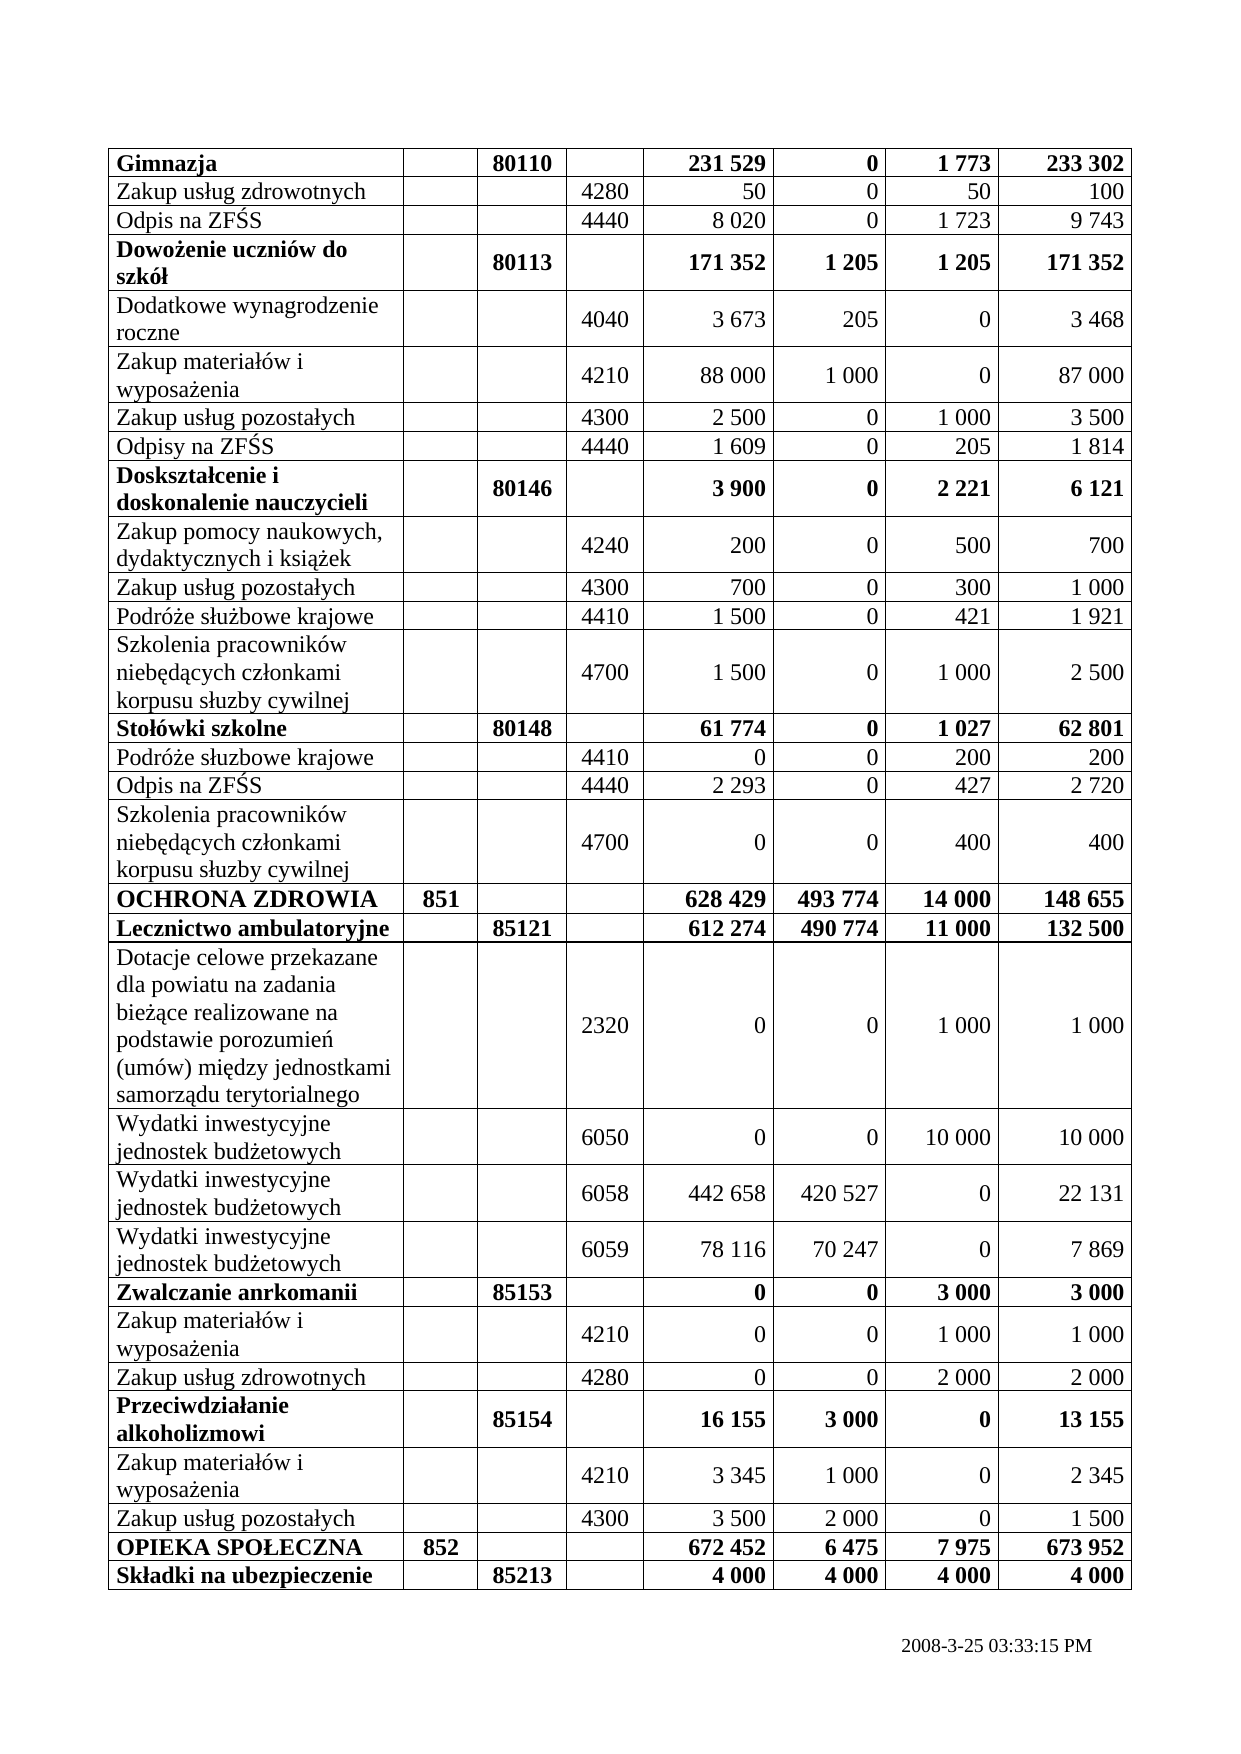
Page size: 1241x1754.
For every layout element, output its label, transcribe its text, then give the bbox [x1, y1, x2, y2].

table_cell [404, 235, 477, 290]
table_cell 85121 [478, 914, 566, 941]
table_cell 85153 [478, 1278, 566, 1306]
table_cell Zakup usług zdrowotnych [109, 177, 403, 205]
table_cell Gimnazja [109, 149, 403, 176]
table_cell Lecznictwo ambulatoryjne [109, 914, 403, 941]
table_cell Szkolenia pracowników niebędących członkami korpusu słuzby cywilnej [109, 800, 403, 883]
table_cell [478, 1109, 566, 1164]
table_cell 2 500 [999, 630, 1131, 713]
table_cell [478, 1363, 566, 1390]
table_cell 0 [886, 347, 998, 402]
table_cell [404, 772, 477, 799]
table_cell 0 [886, 1448, 998, 1503]
table_cell 490 774 [774, 914, 885, 941]
table_cell [567, 461, 643, 516]
table_cell 4410 [567, 602, 643, 629]
table_cell [404, 432, 477, 459]
table_cell [404, 347, 477, 402]
table_cell 4040 [567, 291, 643, 346]
table_cell Zakup usług pozostałych [109, 403, 403, 431]
table_cell 0 [774, 772, 885, 799]
table_cell 2 500 [644, 403, 773, 431]
table_cell 200 [999, 743, 1131, 771]
table_cell 851 [404, 884, 477, 913]
table_cell 2320 [567, 943, 643, 1108]
table_cell 0 [774, 1307, 885, 1362]
table_cell 1 205 [774, 235, 885, 290]
table_cell [478, 743, 566, 771]
table_cell 420 527 [774, 1165, 885, 1221]
table_cell [404, 1448, 477, 1503]
table_cell [404, 1278, 477, 1306]
table_cell 3 500 [999, 403, 1131, 431]
table_cell 78 116 [644, 1222, 773, 1277]
table_cell 672 452 [644, 1533, 773, 1560]
table_cell Stołówki szkolne [109, 714, 403, 742]
table_cell Szkolenia pracowników niebędących członkami korpusu słuzby cywilnej [109, 630, 403, 713]
table_cell [478, 630, 566, 713]
table_cell [567, 1391, 643, 1447]
table_cell 80110 [478, 149, 566, 176]
table_cell [478, 573, 566, 601]
table_cell 2 000 [999, 1363, 1131, 1390]
table_cell 4 000 [886, 1561, 998, 1589]
table_cell 0 [644, 1109, 773, 1164]
table_cell 14 000 [886, 884, 998, 913]
table_cell 1 000 [886, 630, 998, 713]
table_cell 2 000 [886, 1363, 998, 1390]
table_cell 80146 [478, 461, 566, 516]
table_cell [404, 1222, 477, 1277]
table_cell [567, 1278, 643, 1306]
table_cell 4700 [567, 630, 643, 713]
table_cell 2 221 [886, 461, 998, 516]
table_cell [567, 714, 643, 742]
table_cell 300 [886, 573, 998, 601]
table_cell 0 [774, 206, 885, 233]
table_cell [404, 573, 477, 601]
table_cell 2 720 [999, 772, 1131, 799]
table_cell 0 [774, 149, 885, 176]
table_cell 100 [999, 177, 1131, 205]
table_cell 0 [774, 602, 885, 629]
table_cell [478, 772, 566, 799]
table_cell 4210 [567, 347, 643, 402]
table_cell Zakup materiałów i wyposażenia [109, 1307, 403, 1362]
table_cell 700 [999, 517, 1131, 572]
table_cell 0 [886, 291, 998, 346]
table_cell 0 [644, 1278, 773, 1306]
table_cell 50 [886, 177, 998, 205]
table_cell 200 [644, 517, 773, 572]
table_cell 62 801 [999, 714, 1131, 742]
table_cell 0 [644, 743, 773, 771]
table_cell 1 609 [644, 432, 773, 459]
table_cell [404, 914, 477, 941]
table_cell 22 131 [999, 1165, 1131, 1221]
table_cell 4210 [567, 1307, 643, 1362]
table_cell 0 [886, 1391, 998, 1447]
table_cell 16 155 [644, 1391, 773, 1447]
table_cell 205 [886, 432, 998, 459]
table_cell 85154 [478, 1391, 566, 1447]
table_cell 500 [886, 517, 998, 572]
table_cell [478, 1504, 566, 1532]
table_cell 13 155 [999, 1391, 1131, 1447]
table_cell 0 [774, 432, 885, 459]
table_cell 0 [644, 1307, 773, 1362]
table_cell 0 [774, 517, 885, 572]
table_cell 1 000 [886, 1307, 998, 1362]
table_cell [478, 884, 566, 913]
table_cell [567, 149, 643, 176]
table_cell [478, 1307, 566, 1362]
table_cell [478, 206, 566, 233]
table_cell 4 000 [999, 1561, 1131, 1589]
table_cell Odpis na ZFŚS [109, 206, 403, 233]
table_cell 1 027 [886, 714, 998, 742]
table_cell 0 [774, 630, 885, 713]
table_cell 80148 [478, 714, 566, 742]
table_cell 7 869 [999, 1222, 1131, 1277]
table_cell 3 500 [644, 1504, 773, 1532]
table_cell 1 000 [886, 943, 998, 1108]
table_cell 3 468 [999, 291, 1131, 346]
table_cell Podróże słuzbowe krajowe [109, 743, 403, 771]
table_cell 1 773 [886, 149, 998, 176]
table_cell [404, 1391, 477, 1447]
table_cell 0 [774, 573, 885, 601]
table_cell [404, 461, 477, 516]
table_cell 6058 [567, 1165, 643, 1221]
table_cell 9 743 [999, 206, 1131, 233]
table_cell 0 [774, 714, 885, 742]
table_cell 200 [886, 743, 998, 771]
table_cell 0 [774, 177, 885, 205]
table_cell OCHRONA ZDROWIA [109, 884, 403, 913]
table_cell 11 000 [886, 914, 998, 941]
table_cell 628 429 [644, 884, 773, 913]
table_cell 612 274 [644, 914, 773, 941]
table_cell 233 302 [999, 149, 1131, 176]
table_cell [404, 206, 477, 233]
table_cell [478, 177, 566, 205]
table_cell 171 352 [644, 235, 773, 290]
table_cell [567, 1533, 643, 1560]
table_cell [567, 884, 643, 913]
table_cell 400 [999, 800, 1131, 883]
table_cell 1 500 [644, 602, 773, 629]
table_cell 4410 [567, 743, 643, 771]
table_cell 61 774 [644, 714, 773, 742]
table_cell Wydatki inwestycyjne jednostek budżetowych [109, 1222, 403, 1277]
table_cell 3 000 [886, 1278, 998, 1306]
table_cell 0 [644, 1363, 773, 1390]
table_cell Zwalczanie anrkomanii [109, 1278, 403, 1306]
table_cell Dowożenie uczniów do szkół [109, 235, 403, 290]
table_cell Wydatki inwestycyjne jednostek budżetowych [109, 1165, 403, 1221]
table_cell 2 293 [644, 772, 773, 799]
table_cell [478, 1222, 566, 1277]
table_cell 148 655 [999, 884, 1131, 913]
table_cell Dodatkowe wynagrodzenie roczne [109, 291, 403, 346]
table_cell 673 952 [999, 1533, 1131, 1560]
table_cell 4 000 [644, 1561, 773, 1589]
table_cell 132 500 [999, 914, 1131, 941]
table_cell 1 814 [999, 432, 1131, 459]
table_cell 1 500 [999, 1504, 1131, 1532]
table_cell [478, 1165, 566, 1221]
table_cell [404, 517, 477, 572]
table_cell [404, 291, 477, 346]
table_cell 4280 [567, 1363, 643, 1390]
table_cell 1 000 [774, 347, 885, 402]
table_cell 1 000 [999, 1307, 1131, 1362]
table_cell 50 [644, 177, 773, 205]
table_cell 70 247 [774, 1222, 885, 1277]
table_cell [404, 1109, 477, 1164]
table_cell Doskształcenie i doskonalenie nauczycieli [109, 461, 403, 516]
table_cell [478, 517, 566, 572]
table_cell Składki na ubezpieczenie [109, 1561, 403, 1589]
table_cell 4700 [567, 800, 643, 883]
table_cell Zakup usług pozostałych [109, 1504, 403, 1532]
table_cell 4300 [567, 403, 643, 431]
table_cell 205 [774, 291, 885, 346]
table_cell 493 774 [774, 884, 885, 913]
table_cell 0 [886, 1504, 998, 1532]
table_cell 4440 [567, 432, 643, 459]
table_cell [478, 432, 566, 459]
table_cell 3 000 [999, 1278, 1131, 1306]
table_cell [478, 291, 566, 346]
table_cell 1 921 [999, 602, 1131, 629]
table_cell 4300 [567, 573, 643, 601]
table_cell Odpisy na ZFŚS [109, 432, 403, 459]
table_cell 171 352 [999, 235, 1131, 290]
table_cell 442 658 [644, 1165, 773, 1221]
table_cell [404, 1561, 477, 1589]
table_cell 231 529 [644, 149, 773, 176]
table_cell [404, 602, 477, 629]
table_cell [404, 1363, 477, 1390]
table_cell 4280 [567, 177, 643, 205]
table_cell Zakup materiałów i wyposażenia [109, 1448, 403, 1503]
table_cell [404, 403, 477, 431]
table_cell 6 121 [999, 461, 1131, 516]
table_cell [478, 1533, 566, 1560]
table_cell 7 975 [886, 1533, 998, 1560]
table_cell 87 000 [999, 347, 1131, 402]
table_cell [478, 602, 566, 629]
table_cell Wydatki inwestycyjne jednostek budżetowych [109, 1109, 403, 1164]
table_cell 2 000 [774, 1504, 885, 1532]
table_cell 4240 [567, 517, 643, 572]
table_cell 3 673 [644, 291, 773, 346]
table_cell [404, 630, 477, 713]
table_cell 0 [774, 1363, 885, 1390]
table_cell 6059 [567, 1222, 643, 1277]
table_cell 852 [404, 1533, 477, 1560]
table_cell 4 000 [774, 1561, 885, 1589]
table_cell [567, 1561, 643, 1589]
table_cell 1 000 [886, 403, 998, 431]
table_cell [404, 1504, 477, 1532]
table_cell 80113 [478, 235, 566, 290]
table_cell 0 [774, 1109, 885, 1164]
table_cell 0 [886, 1165, 998, 1221]
table_cell Zakup materiałów i wyposażenia [109, 347, 403, 402]
table_cell 4210 [567, 1448, 643, 1503]
table_cell 421 [886, 602, 998, 629]
table_cell [404, 943, 477, 1108]
table_cell [567, 235, 643, 290]
table_cell Zakup usług pozostałych [109, 573, 403, 601]
table_cell [404, 800, 477, 883]
table_cell 1 000 [774, 1448, 885, 1503]
table_cell 4440 [567, 206, 643, 233]
table_cell 0 [886, 1222, 998, 1277]
table_cell 0 [644, 943, 773, 1108]
table_cell 6 475 [774, 1533, 885, 1560]
table_cell Przeciwdziałanie alkoholizmowi [109, 1391, 403, 1447]
table_cell 1 000 [999, 573, 1131, 601]
table_cell [478, 403, 566, 431]
table_cell Odpis na ZFŚS [109, 772, 403, 799]
table_cell 85213 [478, 1561, 566, 1589]
table_cell Podróże służbowe krajowe [109, 602, 403, 629]
table_cell 1 723 [886, 206, 998, 233]
table_cell 0 [774, 743, 885, 771]
table_cell OPIEKA SPOŁECZNA [109, 1533, 403, 1560]
table_cell 0 [774, 800, 885, 883]
table_cell 6050 [567, 1109, 643, 1164]
table_cell [404, 1307, 477, 1362]
table_cell 400 [886, 800, 998, 883]
table_cell 10 000 [999, 1109, 1131, 1164]
table_cell 700 [644, 573, 773, 601]
table_cell [478, 347, 566, 402]
table_cell 8 020 [644, 206, 773, 233]
table_cell 2 345 [999, 1448, 1131, 1503]
table_cell [404, 743, 477, 771]
table_cell 0 [774, 403, 885, 431]
table_cell 0 [774, 943, 885, 1108]
table_cell 3 345 [644, 1448, 773, 1503]
table_cell 427 [886, 772, 998, 799]
table_cell [567, 914, 643, 941]
table_cell 0 [774, 461, 885, 516]
table_cell 1 205 [886, 235, 998, 290]
table_cell Zakup pomocy naukowych, dydaktycznych i książek [109, 517, 403, 572]
table_cell 3 900 [644, 461, 773, 516]
table_cell [478, 943, 566, 1108]
table_cell [404, 149, 477, 176]
table_cell Dotacje celowe przekazane dla powiatu na zadania bieżące realizowane na podstawie porozumień (umów) między jednostkami samorządu terytorialnego [109, 943, 403, 1108]
table_cell [404, 1165, 477, 1221]
table_cell [478, 1448, 566, 1503]
table_cell [404, 177, 477, 205]
table_cell Zakup usług zdrowotnych [109, 1363, 403, 1390]
table_cell 1 000 [999, 943, 1131, 1108]
table_cell 4300 [567, 1504, 643, 1532]
table_cell [404, 714, 477, 742]
table_cell 1 500 [644, 630, 773, 713]
table_cell 88 000 [644, 347, 773, 402]
table_cell [478, 800, 566, 883]
table_cell 4440 [567, 772, 643, 799]
table_cell 3 000 [774, 1391, 885, 1447]
table_cell 0 [644, 800, 773, 883]
table_cell 0 [774, 1278, 885, 1306]
table_cell 10 000 [886, 1109, 998, 1164]
